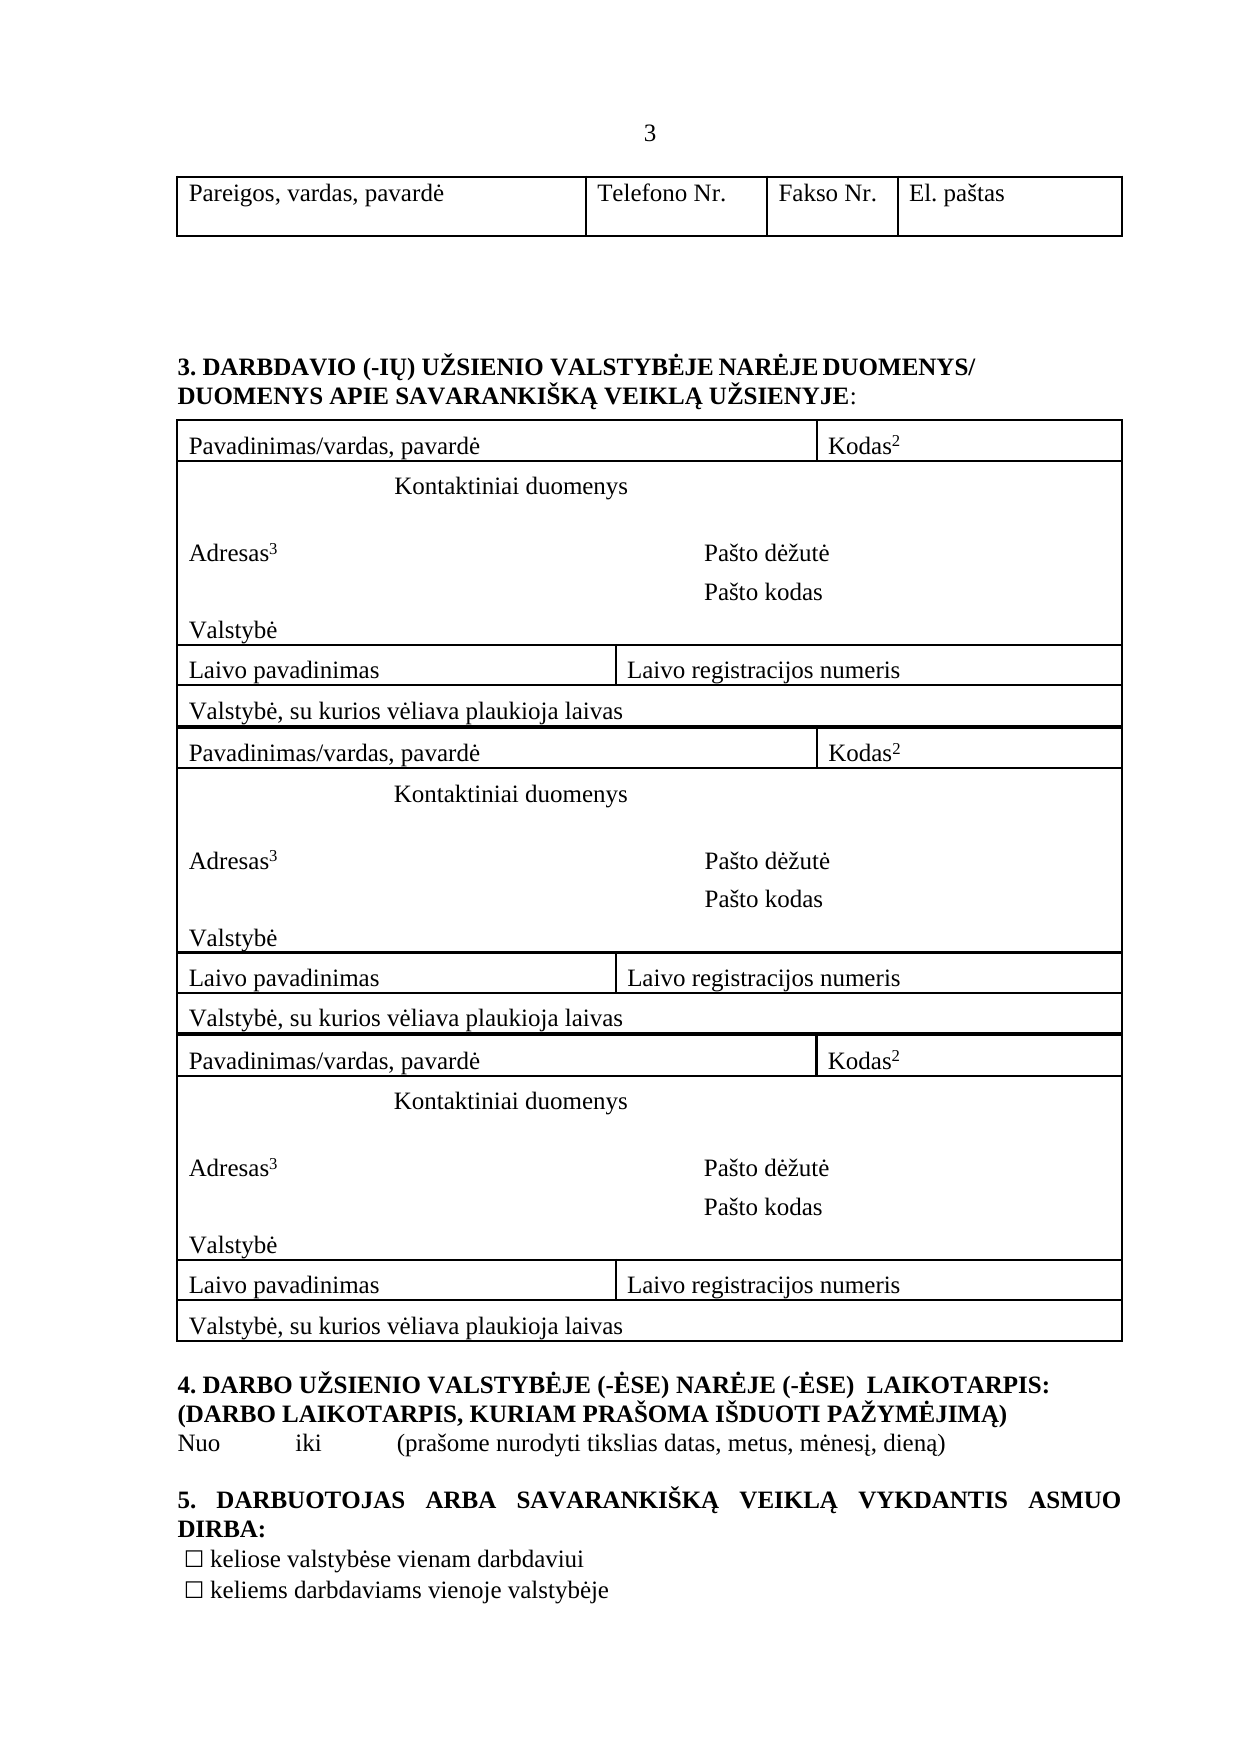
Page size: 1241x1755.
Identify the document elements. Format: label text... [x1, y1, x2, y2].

table_cell Adresas3 [178, 836, 382, 875]
table_cell [178, 769, 382, 808]
table_cell [383, 1115, 692, 1144]
table_cell Fakso Nr. [768, 178, 897, 235]
table_cell Laivo pavadinimas [178, 954, 615, 992]
table_cell [383, 808, 693, 836]
table_cell Telefono Nr. [587, 178, 766, 235]
table_header Kodas2 [818, 729, 1121, 767]
table_cell Valstybė [178, 1221, 382, 1259]
table_cell Valstybė [178, 913, 382, 951]
table_cell [653, 1182, 692, 1221]
table_cell Pašto kodas [693, 1182, 1121, 1221]
table_cell Laivo registracijos numeris [617, 646, 1121, 684]
table_cell [178, 808, 382, 836]
table_cell [178, 567, 653, 606]
table_cell [383, 529, 693, 567]
table_header Pavadinimas/vardas, pavardė [178, 1036, 815, 1075]
table_cell Adresas3 [178, 1144, 382, 1182]
table_cell [178, 462, 383, 500]
text (DARBO LAIKOTARPIS, KURIAM PRAŠOMA IŠDUOTI PAŽYMĖJIMĄ) [177, 1399, 1122, 1428]
table_cell Pašto kodas [693, 875, 1121, 913]
table_cell [693, 1221, 1121, 1259]
table_cell [178, 1115, 382, 1144]
table_cell [693, 1115, 1121, 1144]
table_cell [178, 875, 653, 913]
table_header Pavadinimas/vardas, pavardė [178, 421, 816, 460]
table_cell Pareigos, vardas, pavardė [178, 178, 585, 235]
table_cell [383, 1144, 692, 1182]
table_cell Valstybė, su kurios vėliava plaukioja laivas [178, 686, 1087, 725]
table_cell [383, 1221, 692, 1259]
table_cell [1087, 686, 1121, 725]
table_cell [693, 500, 1121, 529]
table_cell [1087, 994, 1121, 1032]
table_cell Adresas3 [178, 529, 383, 567]
table_cell [653, 567, 693, 606]
table_cell [693, 913, 1121, 951]
table_cell [383, 500, 693, 529]
table_cell [939, 462, 1121, 500]
table_cell Kontaktiniai duomenys [383, 462, 939, 500]
table_cell [653, 875, 693, 913]
table_header Kodas2 [818, 421, 1121, 460]
table_header Kodas2 [818, 1036, 1121, 1075]
text 3. DARBDAVIO (-IŲ) UŽSIENIO VALSTYBĖJE narėje DUOMENYS/ DUOMENYS APIE SAVARANKIŠKĄ VEIKLĄ UŽSIENYJE: [177, 352, 1122, 410]
text Nuo iki (prašome nurodyti tikslias datas, metus, mėnesį, dieną) [177, 1428, 1122, 1457]
table_cell [178, 1182, 653, 1221]
table_cell Pašto dėžutė [693, 529, 1121, 567]
table_cell Pašto kodas [693, 567, 1121, 606]
table_cell El. paštas [899, 178, 1121, 235]
table_cell Pašto dėžutė [693, 836, 1121, 875]
text 5. DARBUOTOJAS ARBA SAVARANKIŠKĄ VEIKLĄ VYKDANTIS ASMUO DIRBA: [177, 1486, 1122, 1543]
table_cell [178, 500, 383, 529]
table_cell Kontaktiniai duomenys [383, 769, 878, 808]
table_cell [927, 1077, 1121, 1115]
table_cell Laivo registracijos numeris [617, 954, 1121, 992]
table_cell [383, 606, 693, 644]
text ☐ keliems darbdaviams vienoje valstybėje [177, 1574, 1122, 1606]
table_cell [878, 769, 1121, 808]
table_cell [693, 808, 1121, 836]
table_cell Pašto dėžutė [693, 1144, 1121, 1182]
table_cell Kontaktiniai duomenys [383, 1077, 927, 1115]
table_cell [693, 606, 1121, 644]
table_cell [178, 1077, 382, 1115]
table_cell [383, 836, 693, 875]
table_header Pavadinimas/vardas, pavardė [178, 729, 816, 767]
table_cell Valstybė, su kurios vėliava plaukioja laivas [178, 1301, 1087, 1340]
table_cell Laivo registracijos numeris [617, 1261, 1121, 1299]
text ☐ keliose valstybėse vienam darbdaviui [177, 1543, 1122, 1574]
table_cell Valstybė, su kurios vėliava plaukioja laivas [178, 994, 1087, 1032]
table_cell Valstybė [178, 606, 383, 644]
table_cell [383, 913, 693, 951]
table_cell [1087, 1301, 1121, 1340]
table_cell Laivo pavadinimas [178, 646, 615, 684]
text 4. DARBO UŽSIENIO VALSTYBĖJE (-ĖSE) narėje (-ĖSE) LAIKOTARPIS: [177, 1371, 1122, 1399]
table_cell Laivo pavadinimas [178, 1261, 615, 1299]
